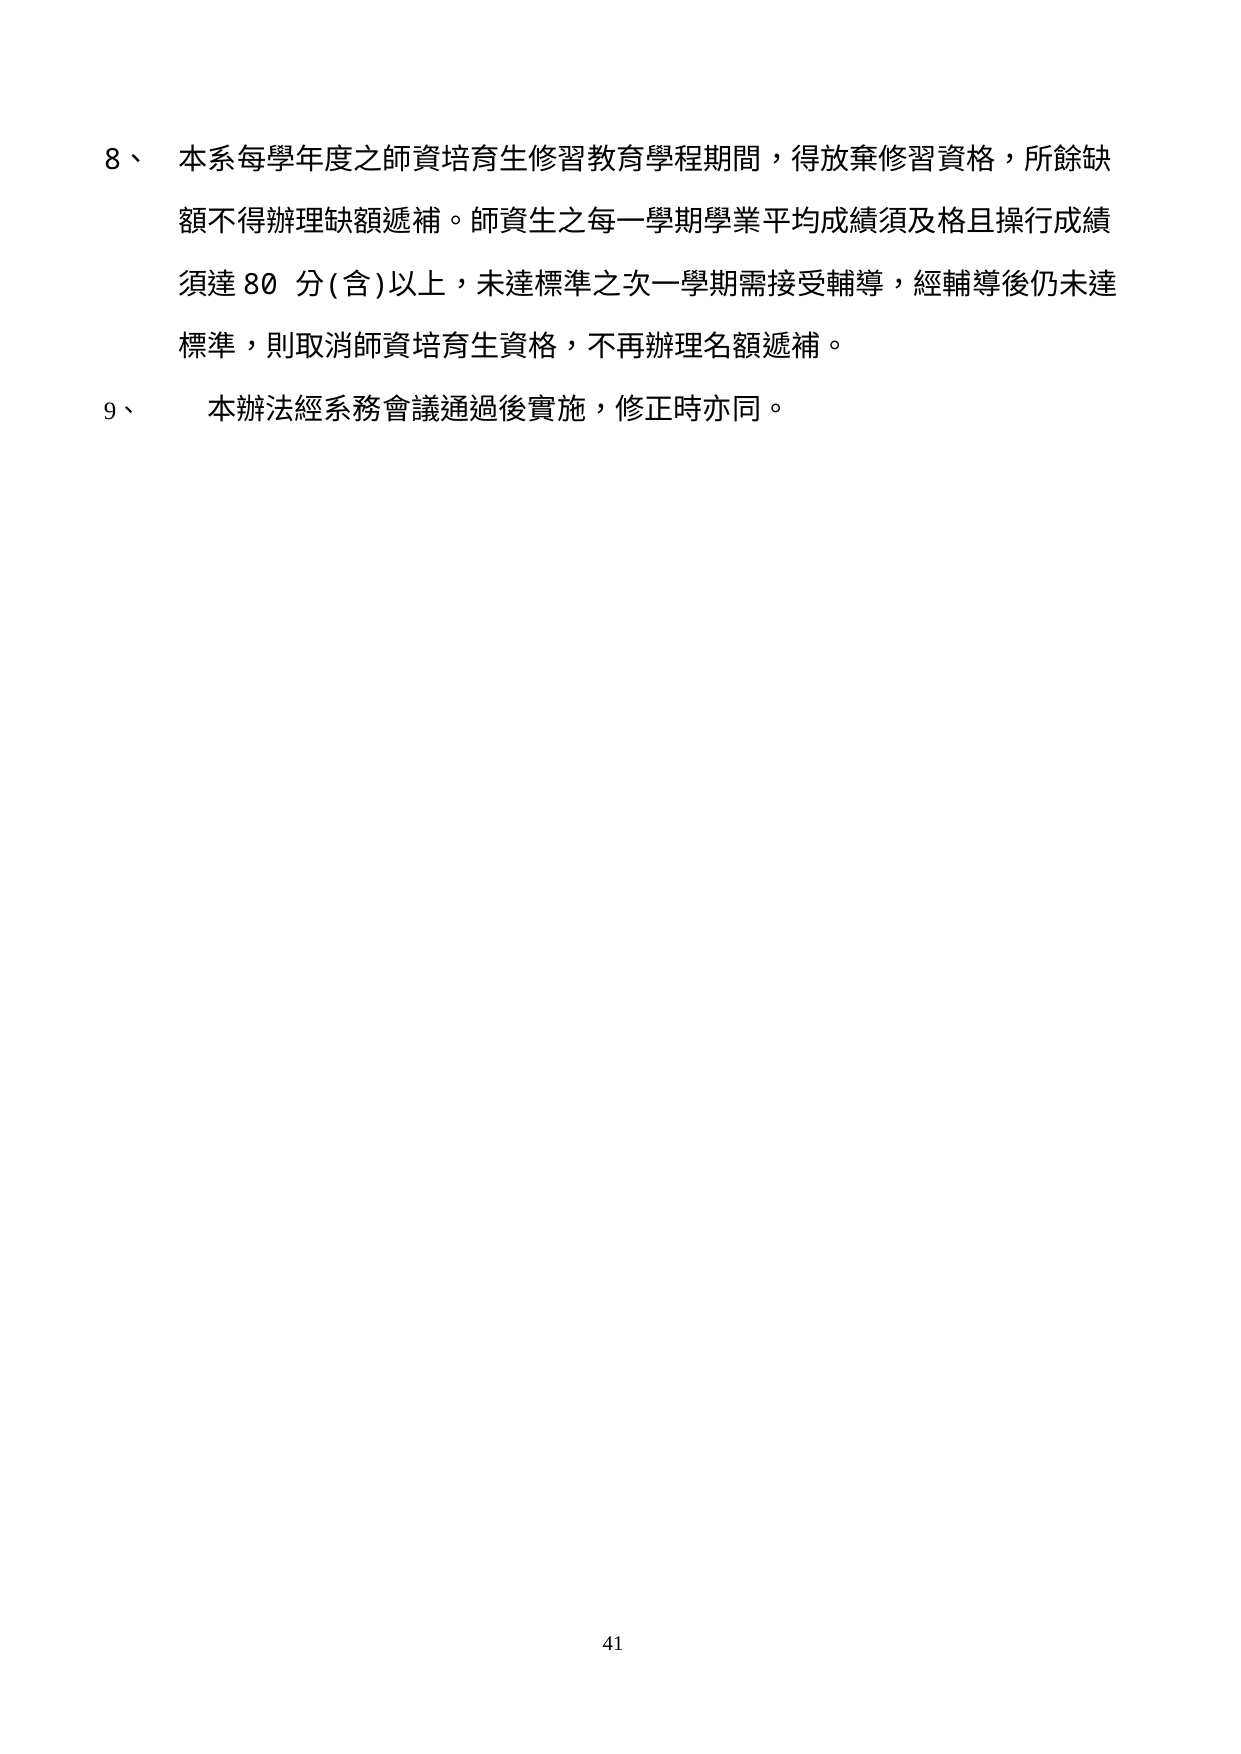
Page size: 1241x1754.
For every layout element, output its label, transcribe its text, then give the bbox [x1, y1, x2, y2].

list 本辦法經系務會議通過後實施，修正時亦同。 [103, 365, 1122, 427]
list 本系每學年度之師資培育生修習教育學程期間，得放棄修習資格，所餘缺額不得辦理缺額遞補。師資生之每一學期學業平均成績須及格且操行成績須達80 分(含)以上，未達標準之次一學期需接受輔導，經輔導後仍未達標準，則取消師資培育生資格，不再辦理名額遞補。 [103, 115, 1122, 365]
